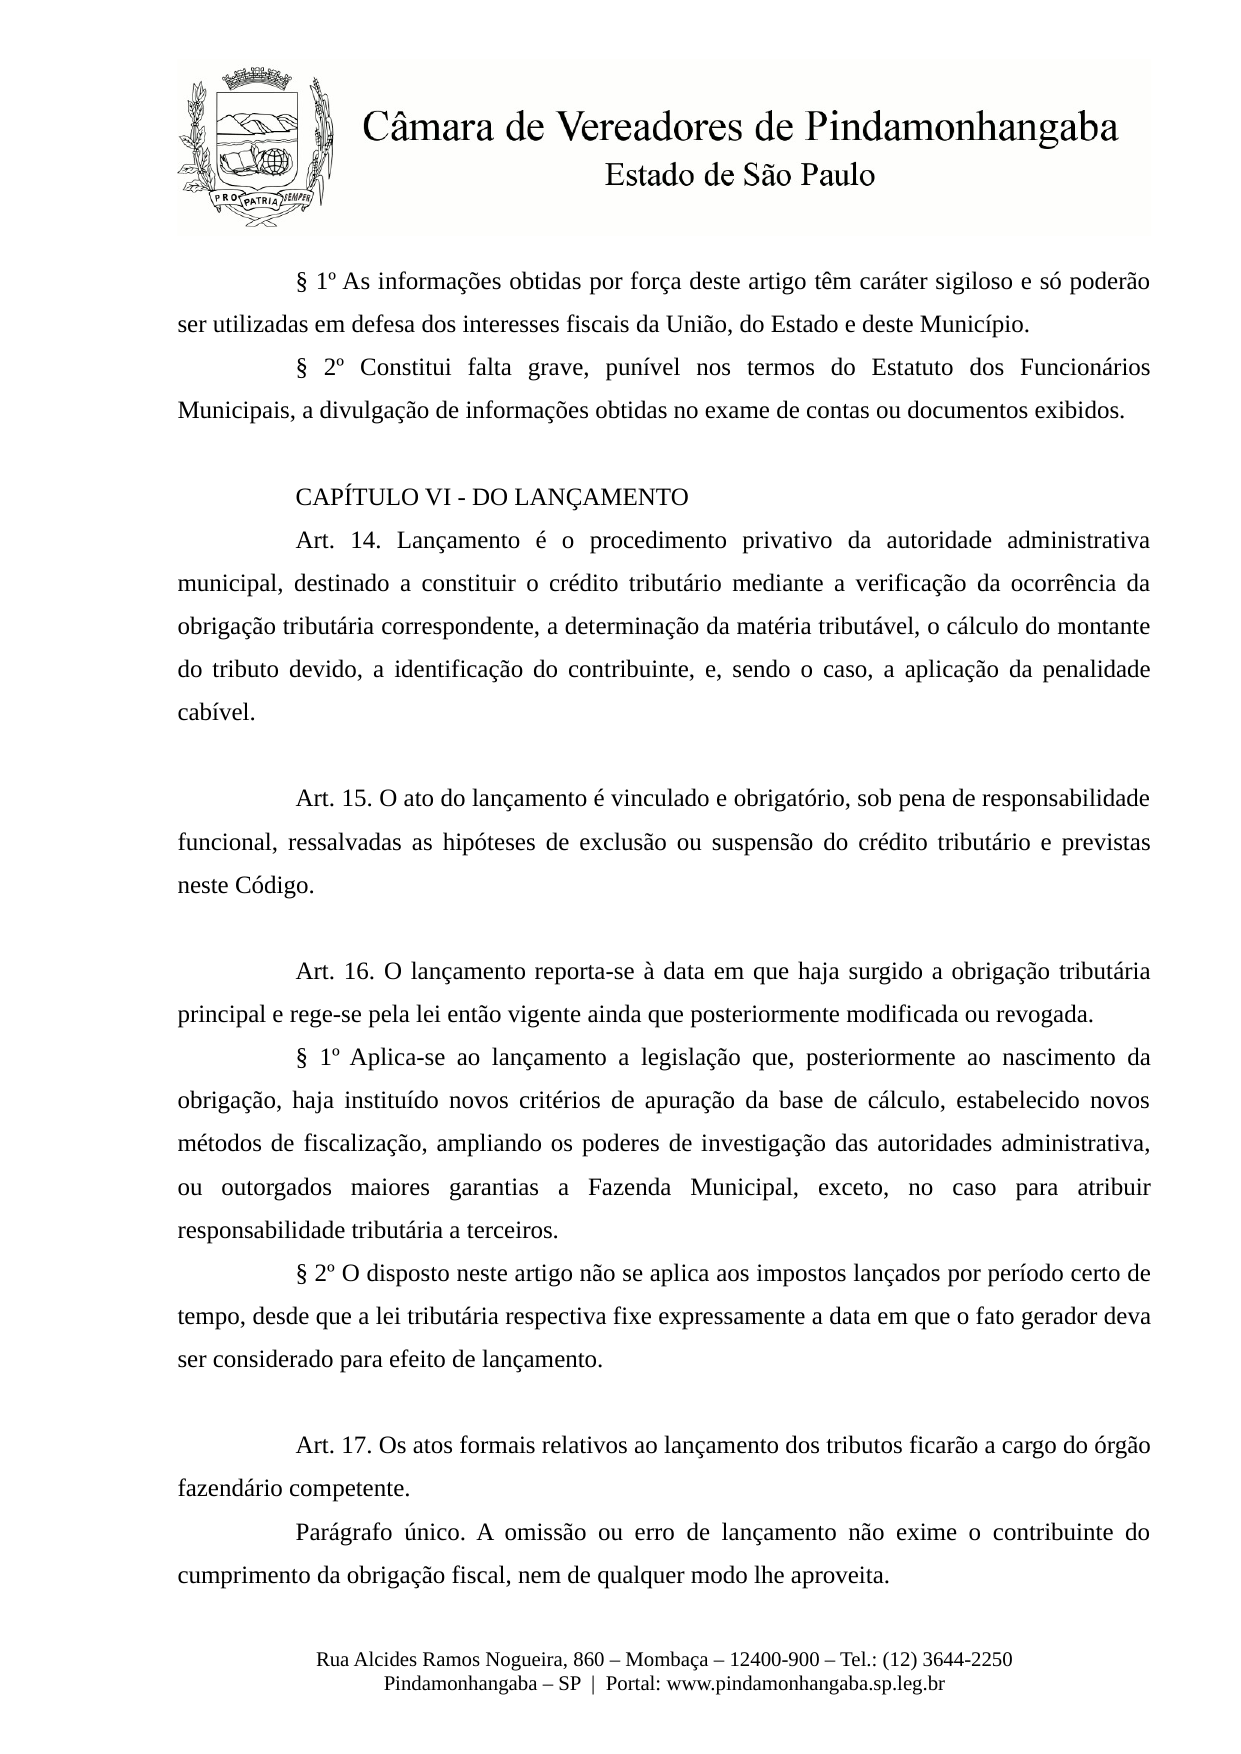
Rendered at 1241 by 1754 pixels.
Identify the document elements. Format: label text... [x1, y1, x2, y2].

text § 1º As informações obtidas por força deste artigo têm caráter sigiloso e só poderão ser utilizadas em defesa dos interesses fiscais da União, do Estado e deste Município. [177, 266, 1152, 338]
text Art. 14. Lançamento é o procedimento privativo da autoridade administrativa municipal, destinado a constituir o crédito tributário mediante a verificação da ocorrência da obrigação tributária correspondente, a determinação da matéria tributável, o cálculo do montante do tributo devido, a identificação do contribuinte, e, sendo o caso, a aplicação da penalidade cabível. [177, 525, 1152, 726]
text § 1º Aplica-se ao lançamento a legislação que, posteriormente ao nascimento da obrigação, haja instituído novos critérios de apuração da base de cálculo, estabelecido novos métodos de fiscalização, ampliando os poderes de investigação das autoridades administrativa, ou outorgados maiores garantias a Fazenda Municipal, exceto, no caso para atribuir responsabilidade tributária a terceiros. [177, 1042, 1152, 1243]
text Art. 16. O lançamento reporta-se à data em que haja surgido a obrigação tributária principal e rege-se pela lei então vigente ainda que posteriormente modificada ou revogada. [177, 956, 1152, 1028]
picture [177, 59, 1152, 236]
text Art. 17. Os atos formais relativos ao lançamento dos tributos ficarão a cargo do órgão fazendário competente. [177, 1430, 1152, 1502]
text Art. 15. O ato do lançamento é vinculado e obrigatório, sob pena de responsabilidade funcional, ressalvadas as hipóteses de exclusão ou suspensão do crédito tributário e previstas neste Código. [177, 783, 1152, 898]
text Parágrafo único. A omissão ou erro de lançamento não exime o contribuinte do cumprimento da obrigação fiscal, nem de qualquer modo lhe aproveita. [177, 1517, 1152, 1588]
text CAPÍTULO VI - DO LANÇAMENTO [177, 482, 1152, 510]
text § 2º O disposto neste artigo não se aplica aos impostos lançados por período certo de tempo, desde que a lei tributária respectiva fixe expressamente a data em que o fato gerador deva ser considerado para efeito de lançamento. [177, 1258, 1152, 1373]
text § 2º Constitui falta grave, punível nos termos do Estatuto dos Funcionários Municipais, a divulgação de informações obtidas no exame de contas ou documentos exibidos. [177, 352, 1152, 424]
